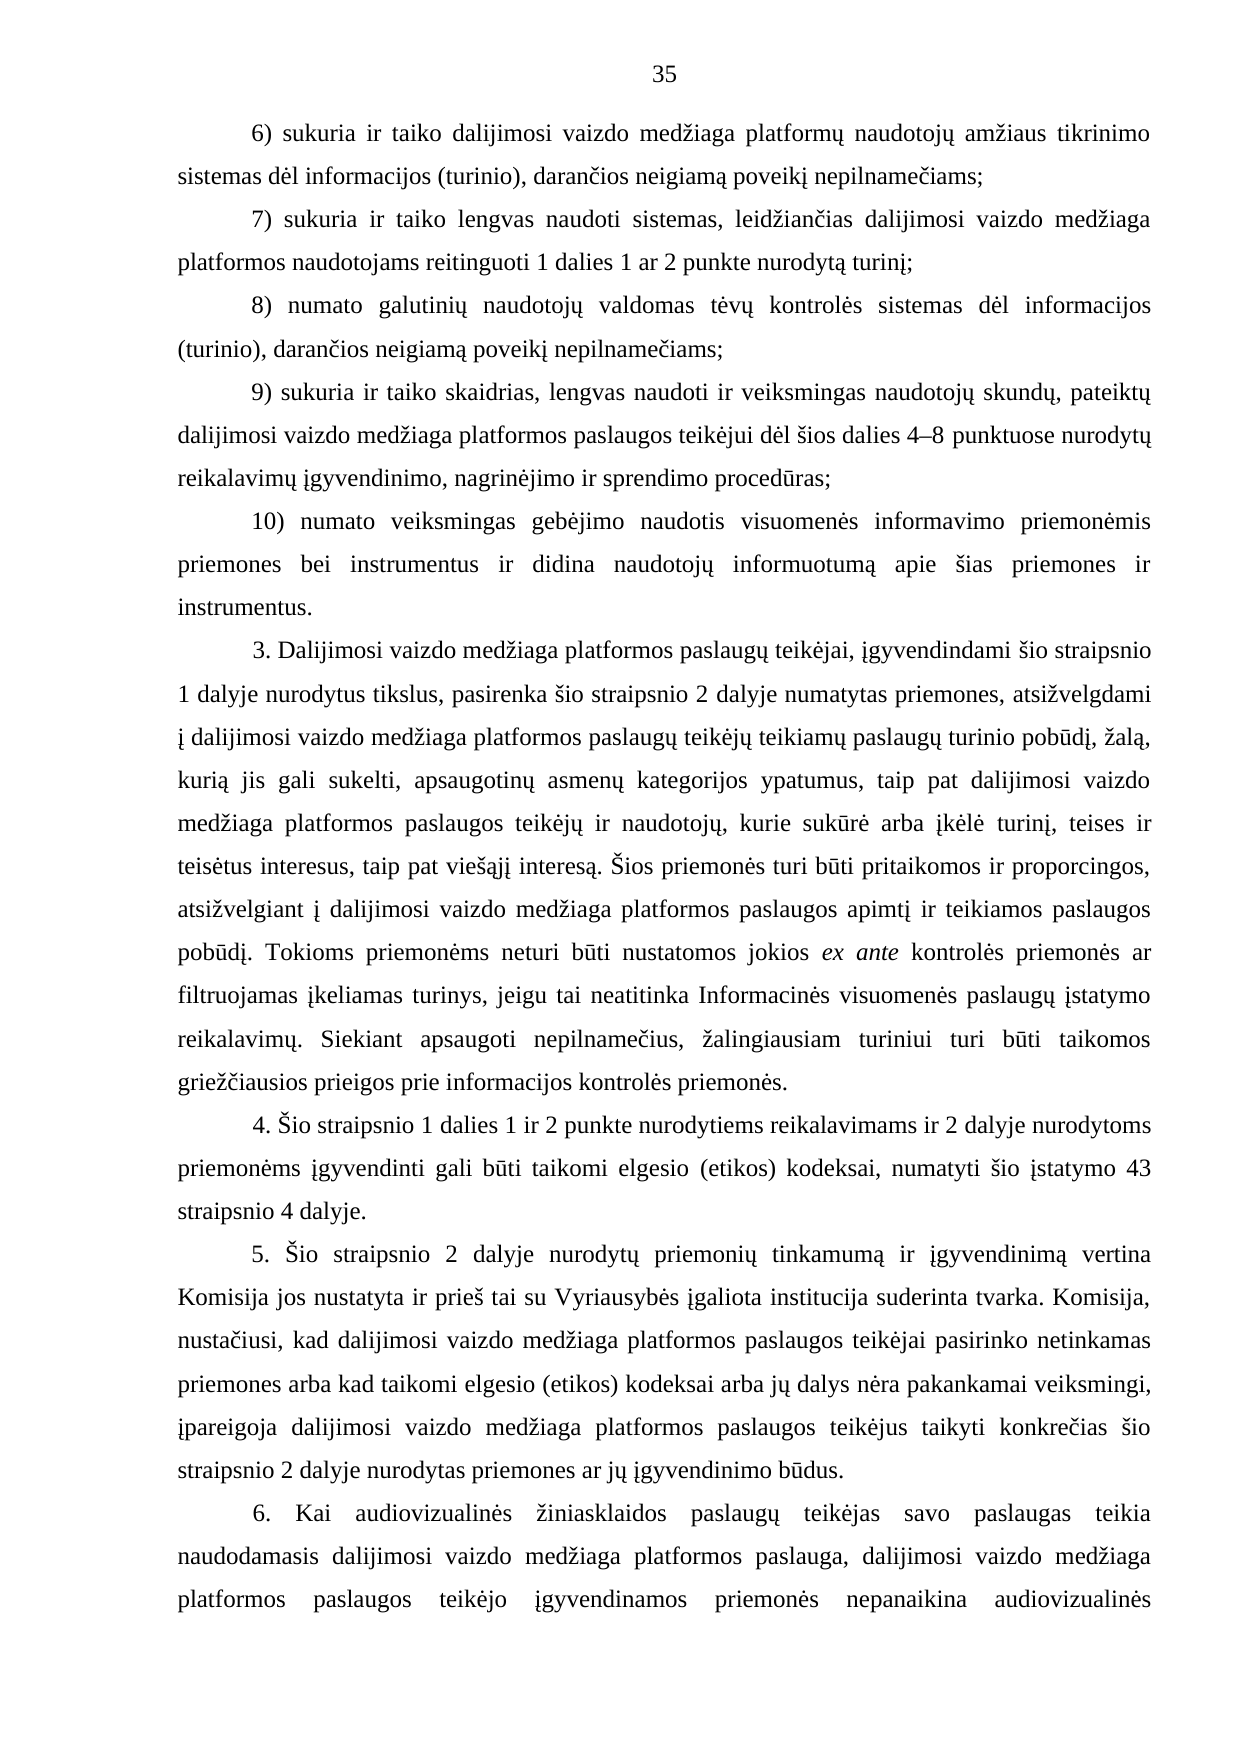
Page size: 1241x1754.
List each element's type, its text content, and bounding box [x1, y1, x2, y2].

text 3. Dalijimosi vaizdo medžiaga platformos paslaugų teikėjai, įgyvendindami šio straipsnio 1 dalyje nurodytus tikslus, pasirenka šio straipsnio 2 dalyje numatytas priemones, atsižvelgdami į dalijimosi vaizdo medžiaga platformos paslaugų teikėjų teikiamų paslaugų turinio pobūdį, žalą, kurią jis gali sukelti, apsaugotinų asmenų kategorijos ypatumus, taip pat dalijimosi vaizdo medžiaga platformos paslaugos teikėjų ir naudotojų, kurie sukūrė arba įkėlė turinį, teises ir teisėtus interesus, taip pat viešąjį interesą. Šios priemonės turi būti pritaikomos ir proporcingos, atsižvelgiant į dalijimosi vaizdo medžiaga platformos paslaugos apimtį ir teikiamos paslaugos pobūdį. Tokioms priemonėms neturi būti nustatomos jokios ex ante kontrolės priemonės ar filtruojamas įkeliamas turinys, jeigu tai neatitinka Informacinės visuomenės paslaugų įstatymo reikalavimų. Siekiant apsaugoti nepilnamečius, žalingiausiam turiniui turi būti taikomos griežčiausios prieigos prie informacijos kontrolės priemonės. [177, 636, 1152, 1096]
text 6. Kai audiovizualinės žiniasklaidos paslaugų teikėjas savo paslaugas teikia naudodamasis dalijimosi vaizdo medžiaga platformos paslauga, dalijimosi vaizdo medžiaga platformos paslaugos teikėjo įgyvendinamos priemonės nepanaikina audiovizualinės [177, 1498, 1152, 1613]
text 5. Šio straipsnio 2 dalyje nurodytų priemonių tinkamumą ir įgyvendinimą vertina Komisija jos nustatyta ir prieš tai su Vyriausybės įgaliota institucija suderinta tvarka. Komisija, nustačiusi, kad dalijimosi vaizdo medžiaga platformos paslaugos teikėjai pasirinko netinkamas priemones arba kad taikomi elgesio (etikos) kodeksai arba jų dalys nėra pakankamai veiksmingi, įpareigoja dalijimosi vaizdo medžiaga platformos paslaugos teikėjus taikyti konkrečias šio straipsnio 2 dalyje nurodytas priemones ar jų įgyvendinimo būdus. [177, 1239, 1152, 1484]
text 4. Šio straipsnio 1 dalies 1 ir 2 punkte nurodytiems reikalavimams ir 2 dalyje nurodytoms priemonėms įgyvendinti gali būti taikomi elgesio (etikos) kodeksai, numatyti šio įstatymo 43 straipsnio 4 dalyje. [177, 1110, 1152, 1225]
text 7) sukuria ir taiko lengvas naudoti sistemas, leidžiančias dalijimosi vaizdo medžiaga platformos naudotojams reitinguoti 1 dalies 1 ar 2 punkte nurodytą turinį; [177, 204, 1152, 276]
text 8) numato galutinių naudotojų valdomas tėvų kontrolės sistemas dėl informacijos (turinio), darančios neigiamą poveikį nepilnamečiams; [177, 291, 1152, 362]
text 10) numato veiksmingas gebėjimo naudotis visuomenės informavimo priemonėmis priemones bei instrumentus ir didina naudotojų informuotumą apie šias priemones ir instrumentus. [177, 506, 1152, 621]
text 9) sukuria ir taiko skaidrias, lengvas naudoti ir veiksmingas naudotojų skundų, pateiktų dalijimosi vaizdo medžiaga platformos paslaugos teikėjui dėl šios dalies 4–8 punktuose nurodytų reikalavimų įgyvendinimo, nagrinėjimo ir sprendimo procedūras; [177, 377, 1152, 492]
text 6) sukuria ir taiko dalijimosi vaizdo medžiaga platformų naudotojų amžiaus tikrinimo sistemas dėl informacijos (turinio), darančios neigiamą poveikį nepilnamečiams; [177, 118, 1152, 190]
